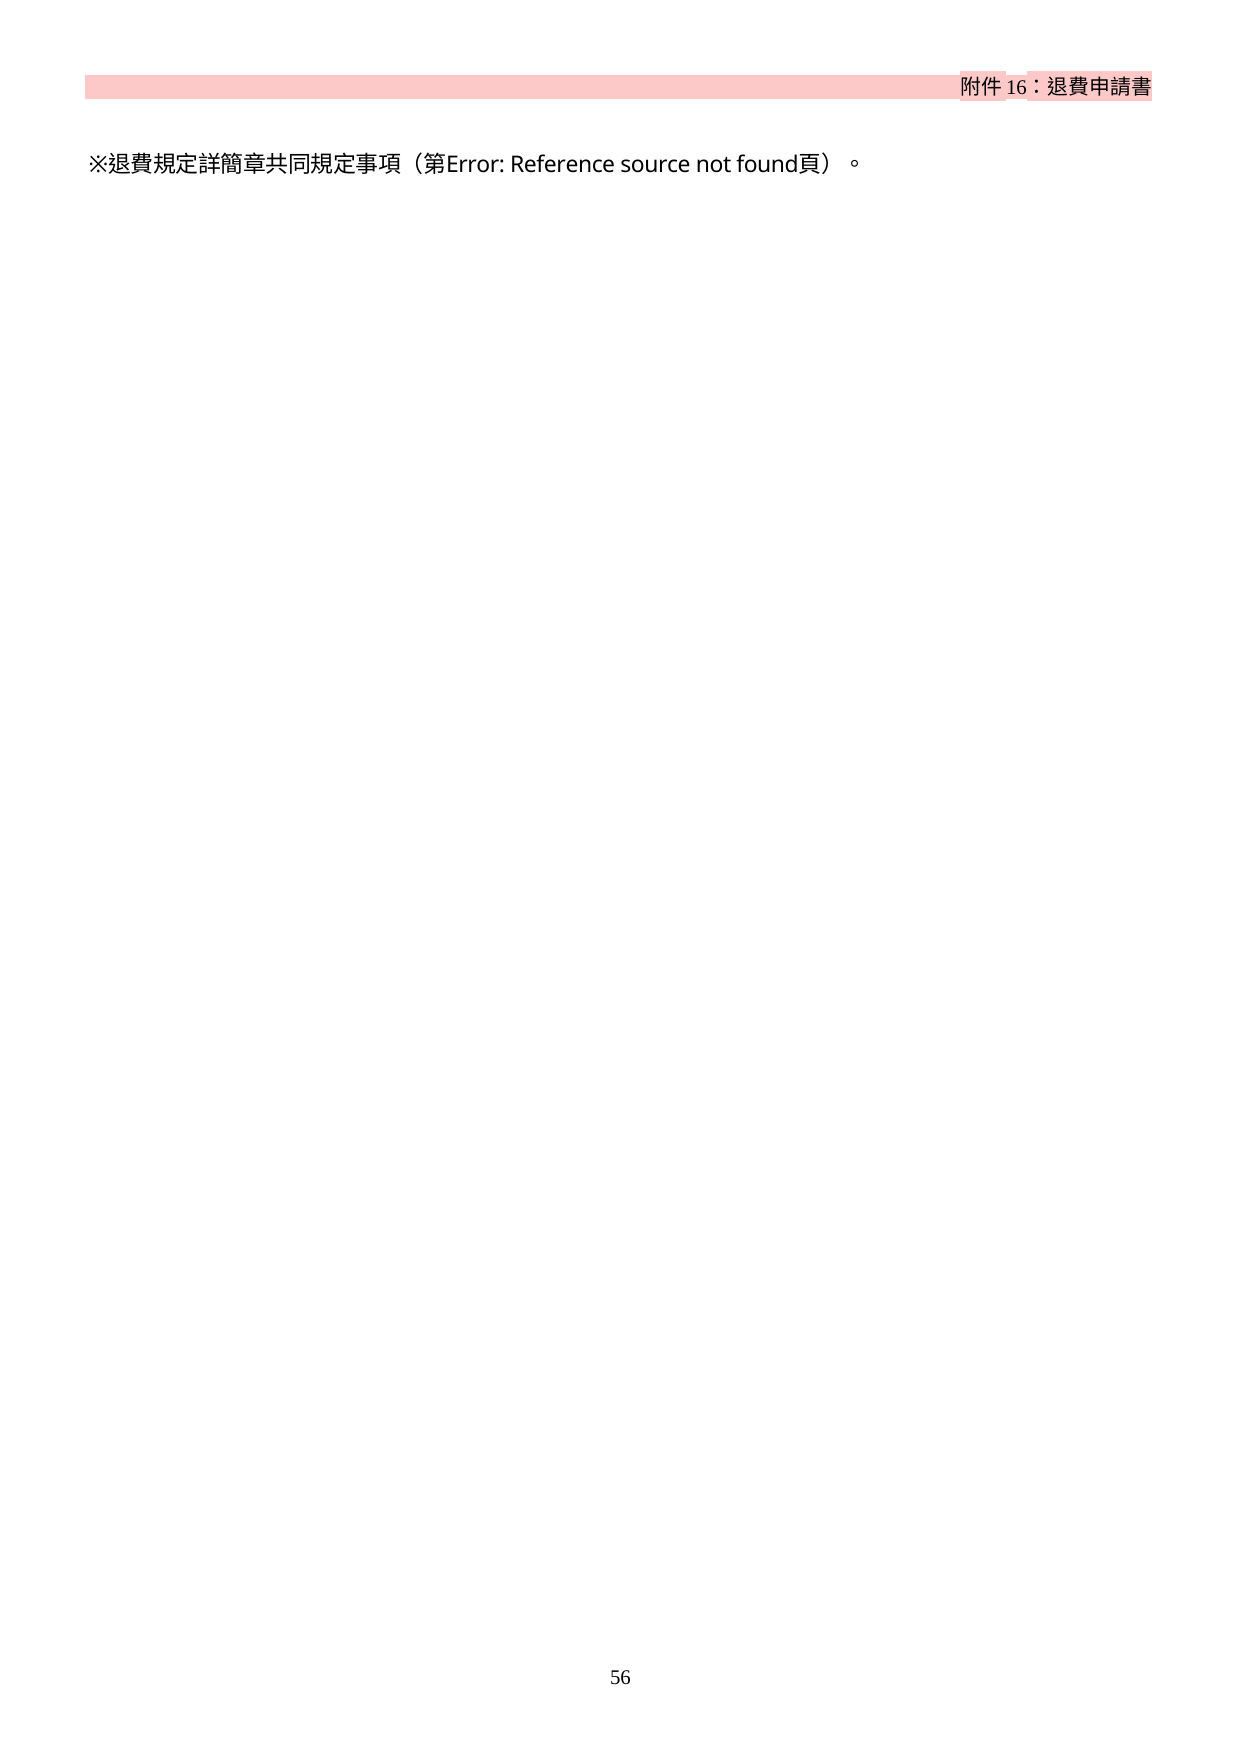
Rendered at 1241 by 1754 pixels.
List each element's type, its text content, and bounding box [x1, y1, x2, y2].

text ※退費規定詳簡章共同規定事項（第5頁）。 [89, 129, 1111, 184]
